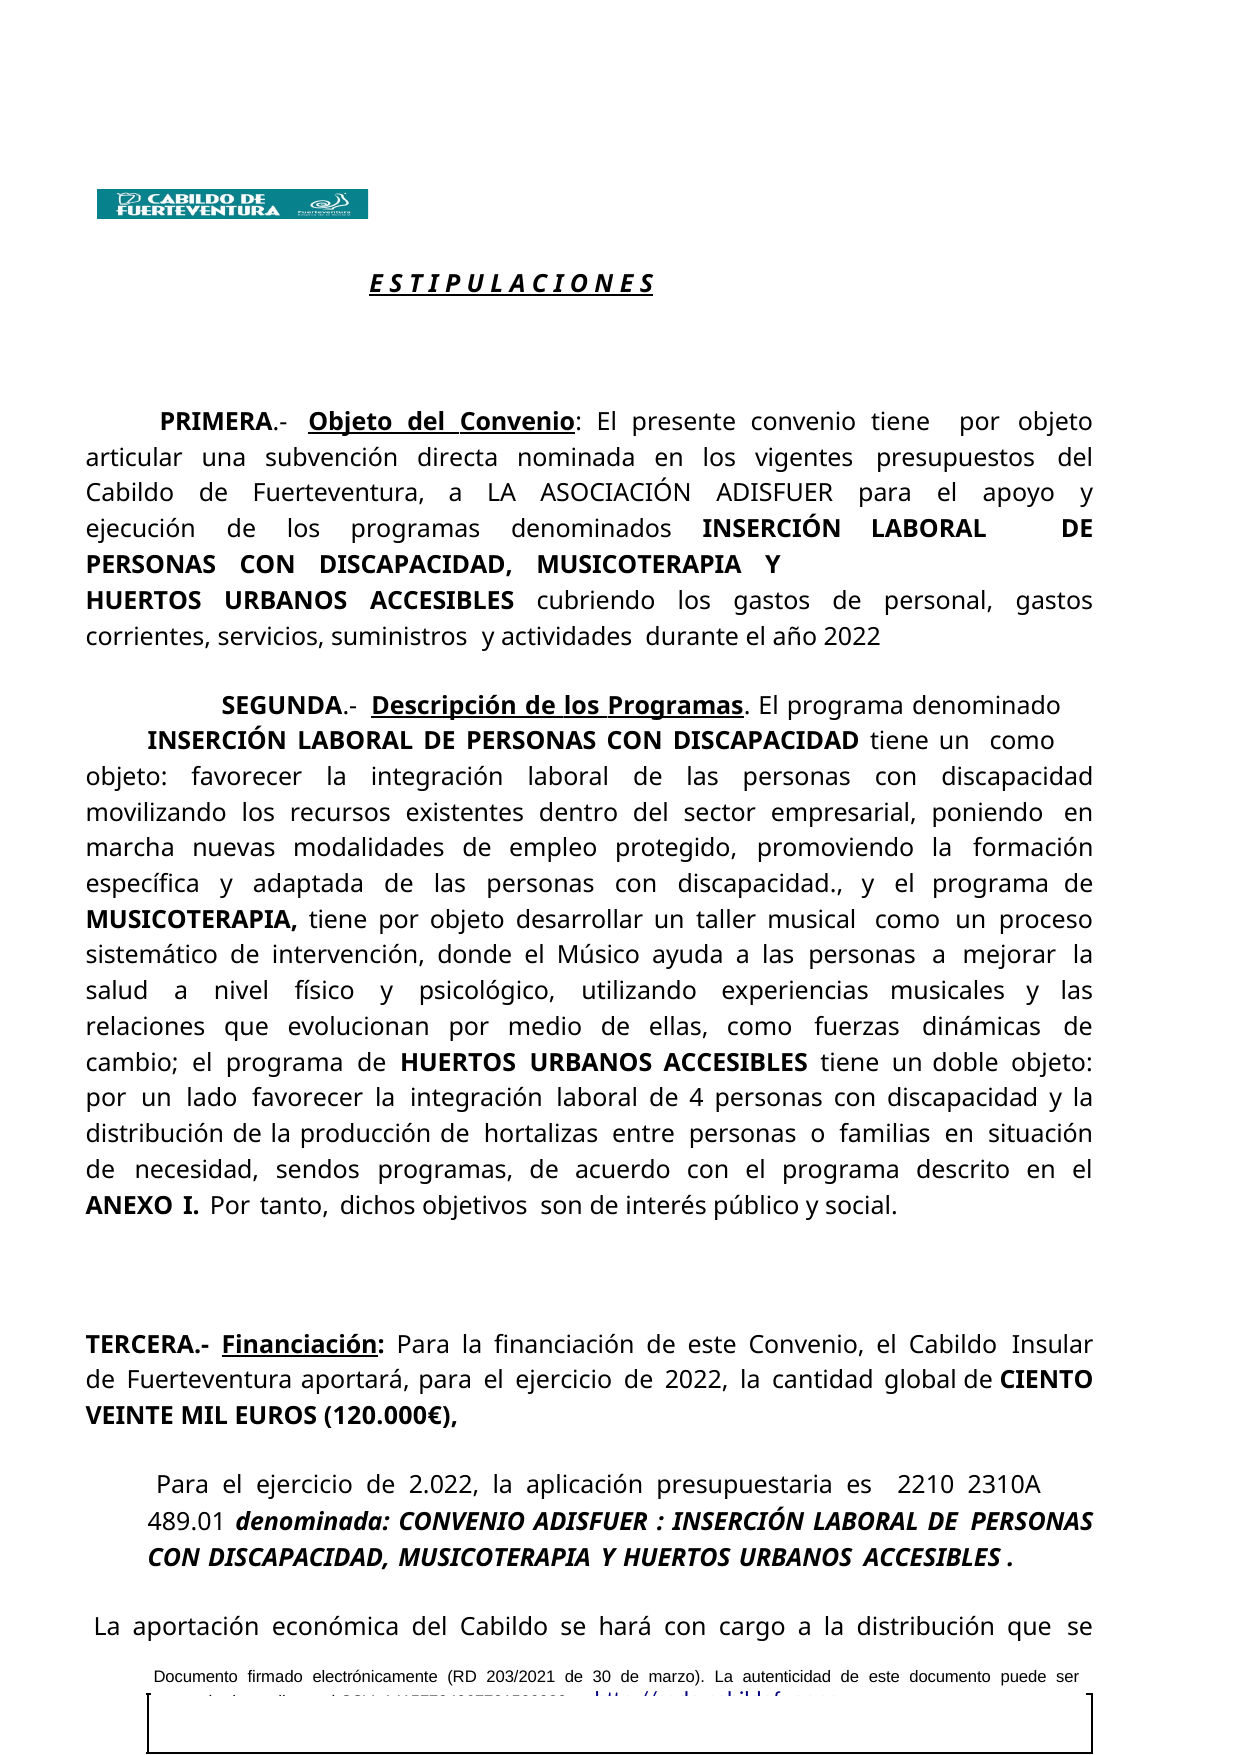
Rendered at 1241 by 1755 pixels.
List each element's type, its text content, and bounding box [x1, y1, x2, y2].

text objeto: favorecer la integración laboral de las personas con discapacidad movilizando los recursos existentes dentro del sector empresarial, poniendo en marcha nuevas modalidades de empleo protegido, promoviendo la formación específica y adaptada de las personas con discapacidad., y el programa de MUSICOTERAPIA, tiene por objeto desarrollar un taller musical como un proceso sistemático de intervención, donde el Músico ayuda a las personas a mejorar la salud a nivel físico y psicológico, utilizando experiencias musicales y las relaciones que evolucionan por medio de ellas, como fuerzas dinámicas de cambio; el programa de HUERTOS URBANOS ACCESIBLES tiene un doble objeto: por un lado favorecer la integración laboral de 4 personas con discapacidad y la distribución de la producción de hortalizas entre personas o familias en situación de necesidad, sendos programas, de acuerdo con el programa descrito en el ANEXO I. Por tanto, dichos objetivos son de interés público y social. [85, 758, 1093, 1221]
text INSERCIÓN LABORAL DE PERSONAS CON DISCAPACIDAD tiene un como [147, 723, 1107, 757]
text HUERTOS URBANOS ACCESIBLES cubriendo los gastos de personal, gastos corrientes, servicios, suministros y actividades durante el año 2022 [85, 582, 1093, 652]
text Para el ejercicio de 2.022, la aplicación presupuestaria es 2210 2310A [156, 1467, 1107, 1501]
text E S T I P U L A C I O N E S [369, 266, 1107, 300]
picture [97, 189, 369, 219]
text 489.01 denominada: CONVENIO ADISFUER : INSERCIÓN LABORAL DE PERSONAS CON DISCAPACIDAD, MUSICOTERAPIA Y HUERTOS URBANOS ACCESIBLES . [147, 1503, 1093, 1573]
text SEGUNDA.- Descripción de los Programas. El programa denominado [221, 687, 1107, 721]
text PRIMERA.- Objeto del Convenio: El presente convenio tiene por objeto articular una subvención directa nominada en los vigentes presupuestos del Cabildo de Fuerteventura, a LA ASOCIACIÓN ADISFUER para el apoyo y ejecución de los programas denominados INSERCIÓN LABORAL DE PERSONAS CON DISCAPACIDAD, MUSICOTERAPIA Y [85, 404, 1093, 581]
text TERCERA.- Financiación: Para la financiación de este Convenio, el Cabildo Insular de Fuerteventura aportará, para el ejercicio de 2022, la cantidad global de CIENTO VEINTE MIL EUROS (120.000€), [85, 1326, 1093, 1432]
text La aportación económica del Cabildo se hará con cargo a la distribución que se [85, 1608, 1093, 1642]
